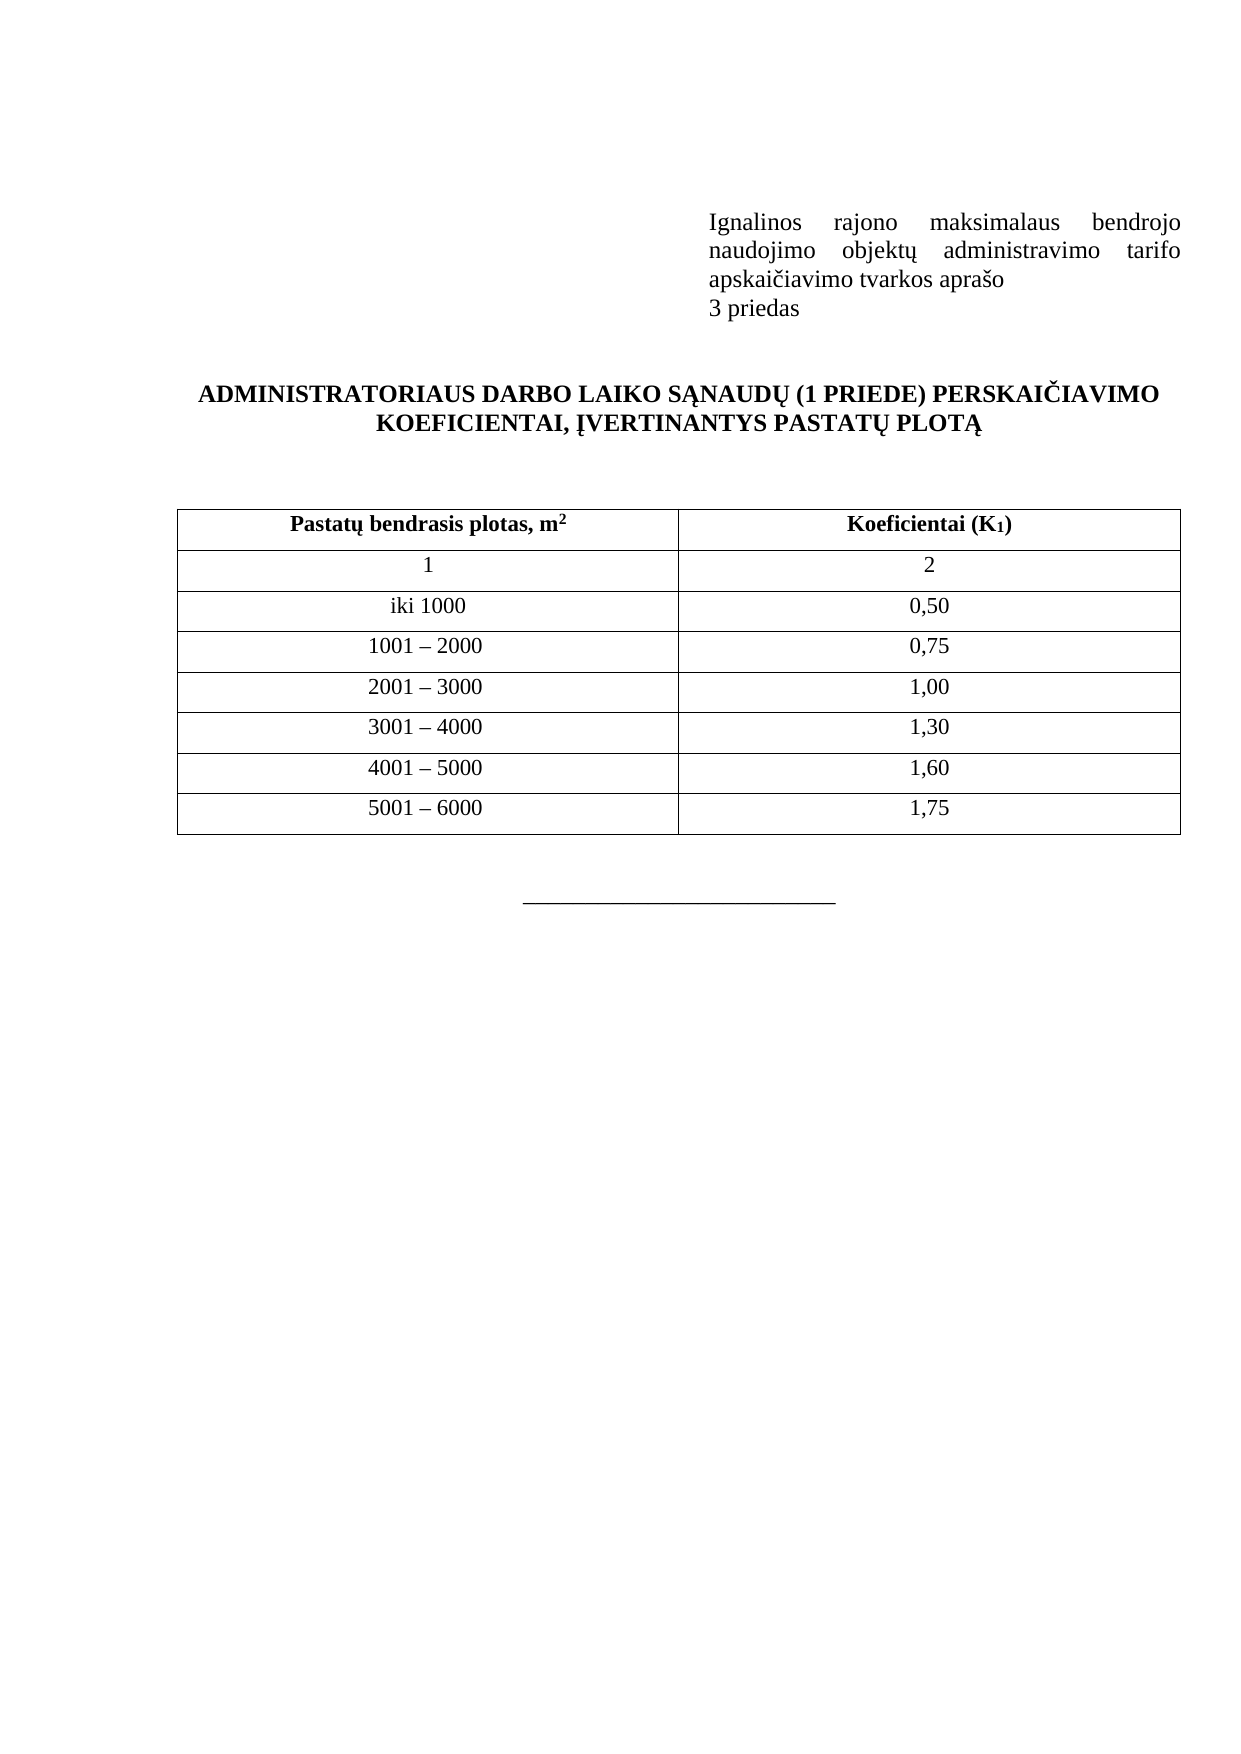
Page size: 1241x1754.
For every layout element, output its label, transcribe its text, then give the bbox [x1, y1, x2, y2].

table_cell 3001 – 4000 [178, 713, 678, 753]
table_cell 0,75 [679, 632, 1180, 672]
table_cell 2001 – 3000 [178, 673, 678, 712]
table_header Koeficientai (K1) [679, 510, 1180, 550]
table_cell 1,75 [679, 794, 1180, 834]
table_cell iki 1000 [178, 592, 678, 631]
text Ignalinos rajono maksimalaus bendrojo naudojimo objektų administravimo tarifo apskaičiavimo tvarkos aprašo [709, 207, 1181, 293]
table_header Pastatų bendrasis plotas, m2 [178, 510, 678, 550]
text _________________________ [177, 878, 1181, 907]
table_cell 1001 – 2000 [178, 632, 678, 672]
table_cell 1,60 [679, 754, 1180, 793]
table_cell 5001 – 6000 [178, 794, 678, 834]
text ADMINISTRATORIAUS DARBO LAIKO SĄNAUDŲ (1 PRIEDE) PERSKAIČIAVIMO KOEFICIENTAI, ĮVERTINANTYS PASTATŲ PLOTĄ [177, 379, 1181, 437]
table_cell 1,30 [679, 713, 1180, 753]
table_cell 1 [178, 551, 678, 591]
table_cell 4001 – 5000 [178, 754, 678, 793]
table_cell 1,00 [679, 673, 1180, 712]
table_cell 0,50 [679, 592, 1180, 631]
text 3 priedas [709, 293, 1181, 322]
table_cell 2 [679, 551, 1180, 591]
